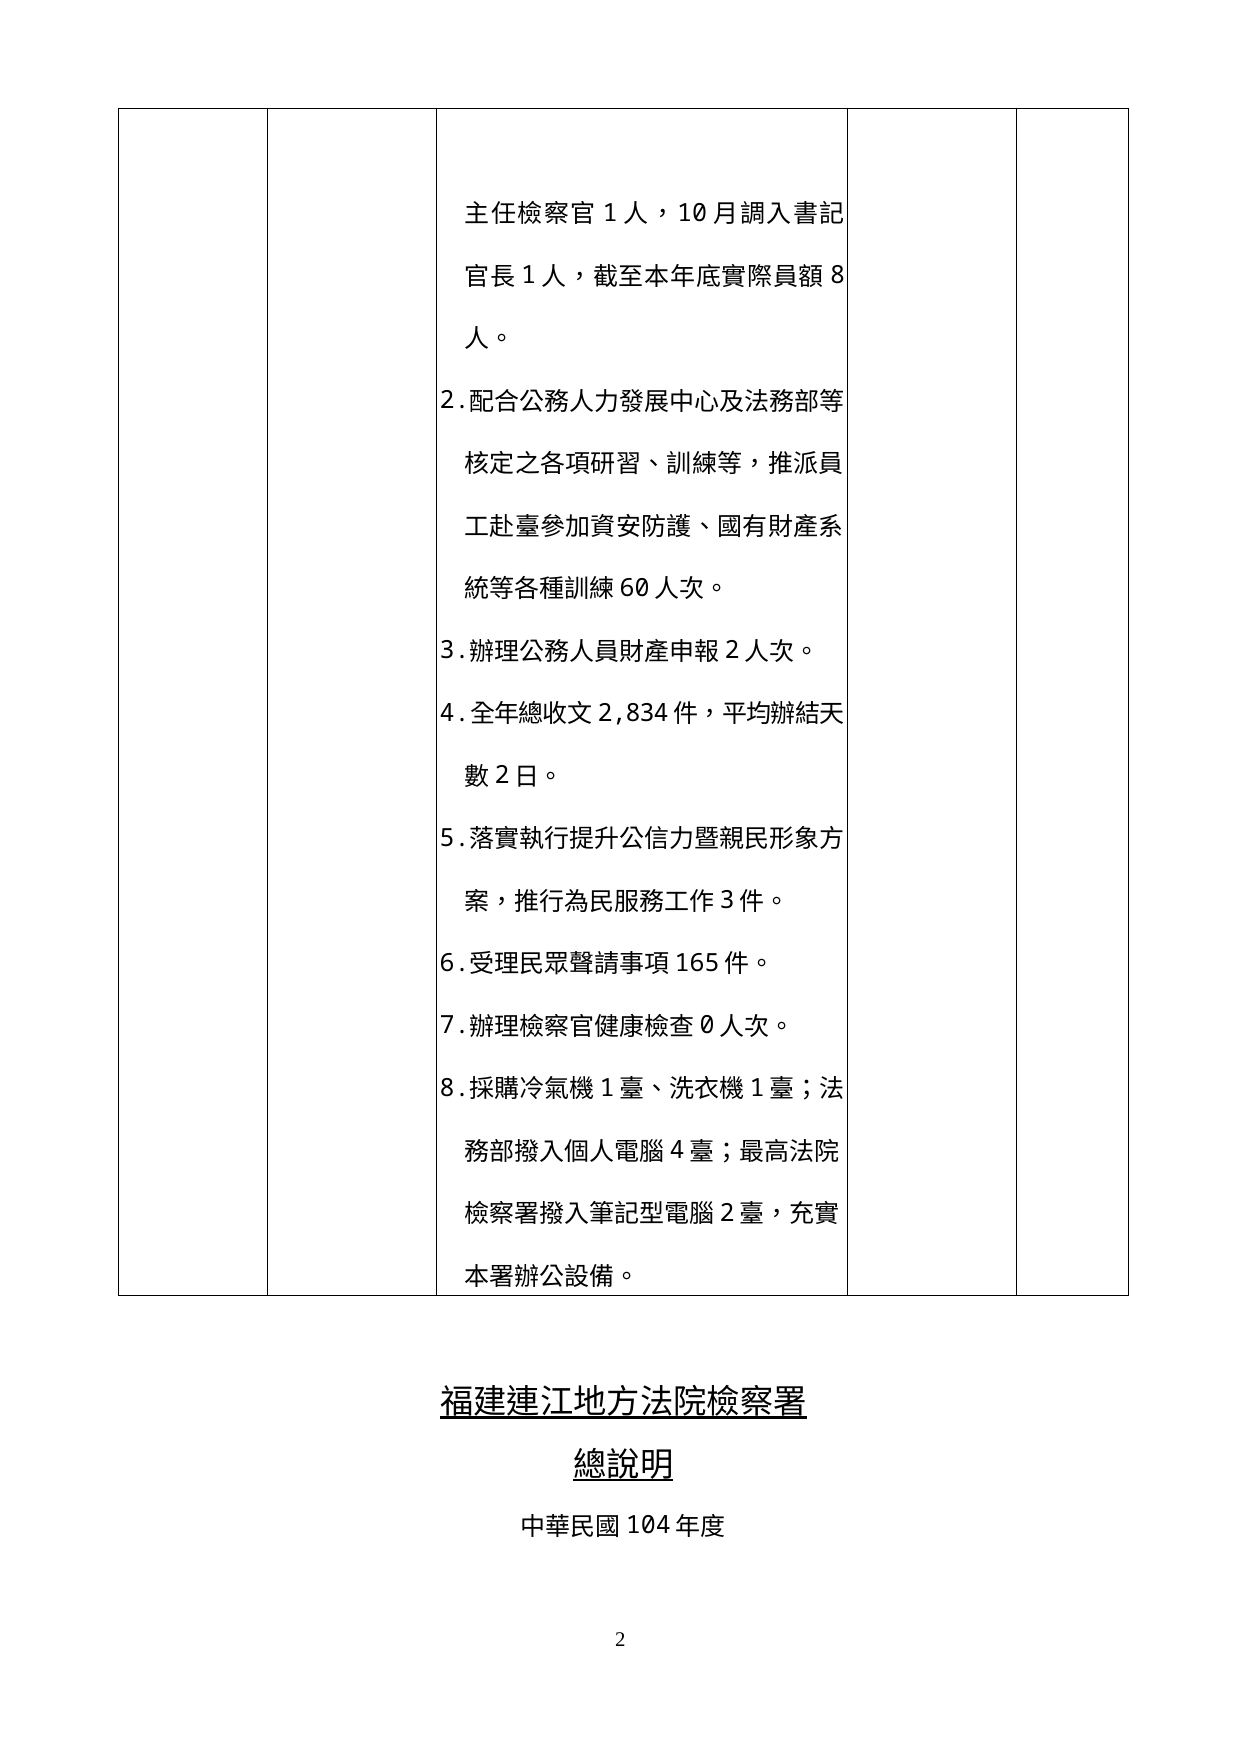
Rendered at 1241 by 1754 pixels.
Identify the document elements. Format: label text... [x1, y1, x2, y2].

table_cell 主任檢察官1人，10月調入書記官長1人，截至本年底實際員額8人。 2.配合公務人力發展中心及法務部等核定之各項研習、訓練等，推派員工赴臺參加資安防護、國有財產系統等各種訓練60人次。 3.辦理公務人員財產申報2人次。 4.全年總收文2,834件，平均辦結天數2日。 5.落實執行提升公信力暨親民形象方案，推行為民服務工作3件。 6.受理民眾聲請事項165件。 7.辦理檢察官健康檢查0人次。 8.採購冷氣機1臺、洗衣機1臺；法務部撥入個人電腦4臺；最高法院檢察署撥入筆記型電腦2臺，充實本署辦公設備。 [437, 109, 847, 1295]
table_cell [268, 109, 436, 1295]
table_cell 總說明 中華民國104年度 [118, 1420, 1128, 1545]
table_cell [848, 109, 1016, 1295]
table_cell [1017, 109, 1128, 1295]
table_cell 福建連江地方法院檢察署 [118, 1296, 1128, 1420]
table_cell [119, 109, 267, 1295]
